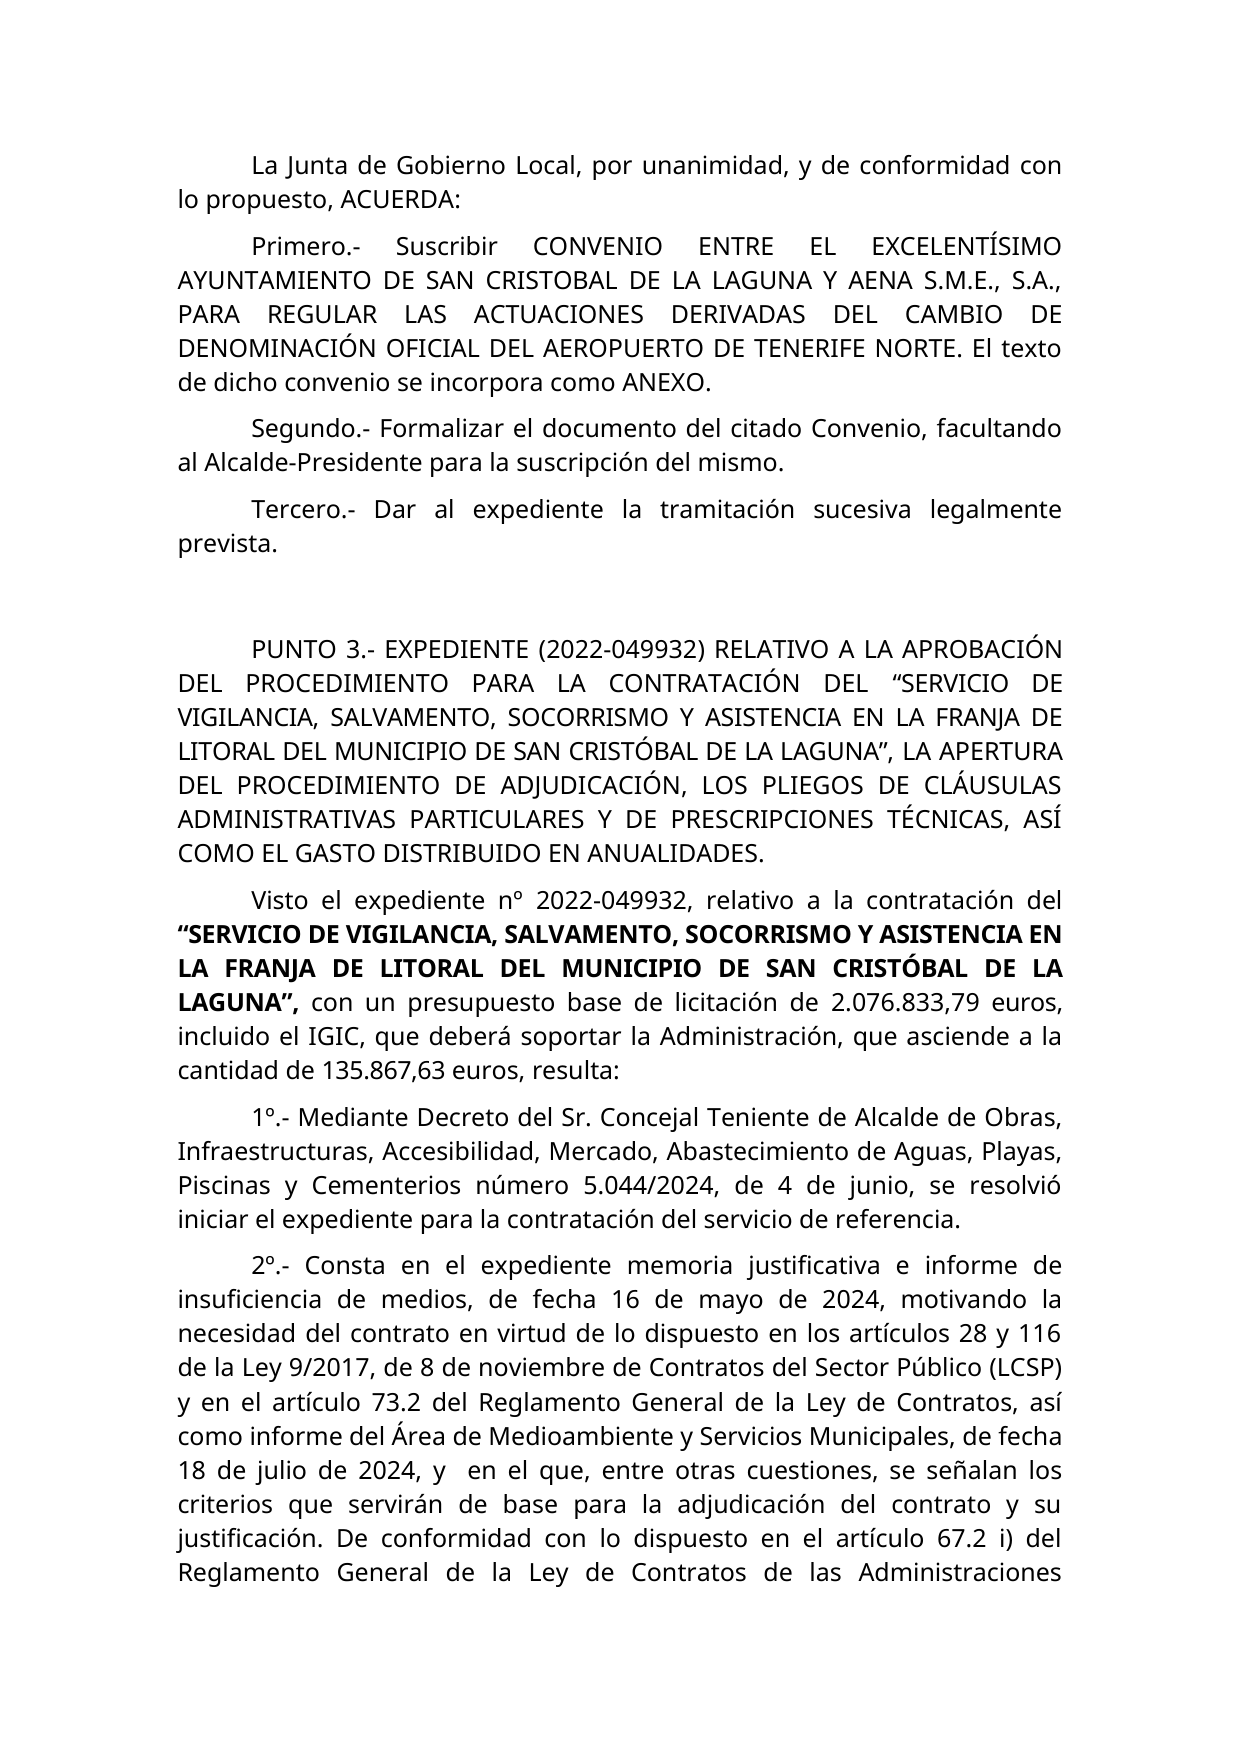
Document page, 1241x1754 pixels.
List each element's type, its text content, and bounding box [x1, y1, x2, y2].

text PUNTO 3.- EXPEDIENTE (2022-049932) RELATIVO A LA APROBACIÓN DEL PROCEDIMIENTO PARA LA CONTRATACIÓN DEL “SERVICIO DE VIGILANCIA, SALVAMENTO, SOCORRISMO Y ASISTENCIA EN LA FRANJA DE LITORAL DEL MUNICIPIO DE SAN CRISTÓBAL DE LA LAGUNA”, LA APERTURA DEL PROCEDIMIENTO DE ADJUDICACIÓN, LOS PLIEGOS DE CLÁUSULAS ADMINISTRATIVAS PARTICULARES Y DE PRESCRIPCIONES TÉCNICAS, ASÍ COMO EL GASTO DISTRIBUIDO EN ANUALIDADES. [177, 631, 1063, 870]
text Visto el expediente nº 2022-049932, relativo a la contratación del “SERVICIO DE VIGILANCIA, SALVAMENTO, SOCORRISMO Y ASISTENCIA EN LA FRANJA DE LITORAL DEL MUNICIPIO DE SAN CRISTÓBAL DE LA LAGUNA”, con un presupuesto base de licitación de 2.076.833,79 euros, incluido el IGIC, que deberá soportar la Administración, que asciende a la cantidad de 135.867,63 euros, resulta: [177, 882, 1063, 1087]
text 1º.- Mediante Decreto del Sr. Concejal Teniente de Alcalde de Obras, Infraestructuras, Accesibilidad, Mercado, Abastecimiento de Aguas, Playas, Piscinas y Cementerios número 5.044/2024, de 4 de junio, se resolvió iniciar el expediente para la contratación del servicio de referencia. [177, 1099, 1063, 1235]
text La Junta de Gobierno Local, por unanimidad, y de conformidad con lo propuesto, ACUERDA: [177, 148, 1063, 216]
text Tercero.- Dar al expediente la tramitación sucesiva legalmente prevista. [177, 492, 1063, 560]
text 2º.- Consta en el expediente memoria justificativa e informe de insuficiencia de medios, de fecha 16 de mayo de 2024, motivando la necesidad del contrato en virtud de lo dispuesto en los artículos 28 y 116 de la Ley 9/2017, de 8 de noviembre de Contratos del Sector Público (LCSP) y en el artículo 73.2 del Reglamento General de la Ley de Contratos, así como informe del Área de Medioambiente y Servicios Municipales, de fecha 18 de julio de 2024, y en el que, entre otras cuestiones, se señalan los criterios que servirán de base para la adjudicación del contrato y su justificación. De conformidad con lo dispuesto en el artículo 67.2 i) del Reglamento General de la Ley de Contratos de las Administraciones [177, 1248, 1063, 1588]
text Segundo.- Formalizar el documento del citado Convenio, facultando al Alcalde-Presidente para la suscripción del mismo. [177, 411, 1063, 479]
text Primero.- Suscribir CONVENIO ENTRE EL EXCELENTÍSIMO AYUNTAMIENTO DE SAN CRISTOBAL DE LA LAGUNA Y AENA S.M.E., S.A., PARA REGULAR LAS ACTUACIONES DERIVADAS DEL CAMBIO DE DENOMINACIÓN OFICIAL DEL AEROPUERTO DE TENERIFE NORTE. El texto de dicho convenio se incorpora como ANEXO. [177, 228, 1063, 398]
